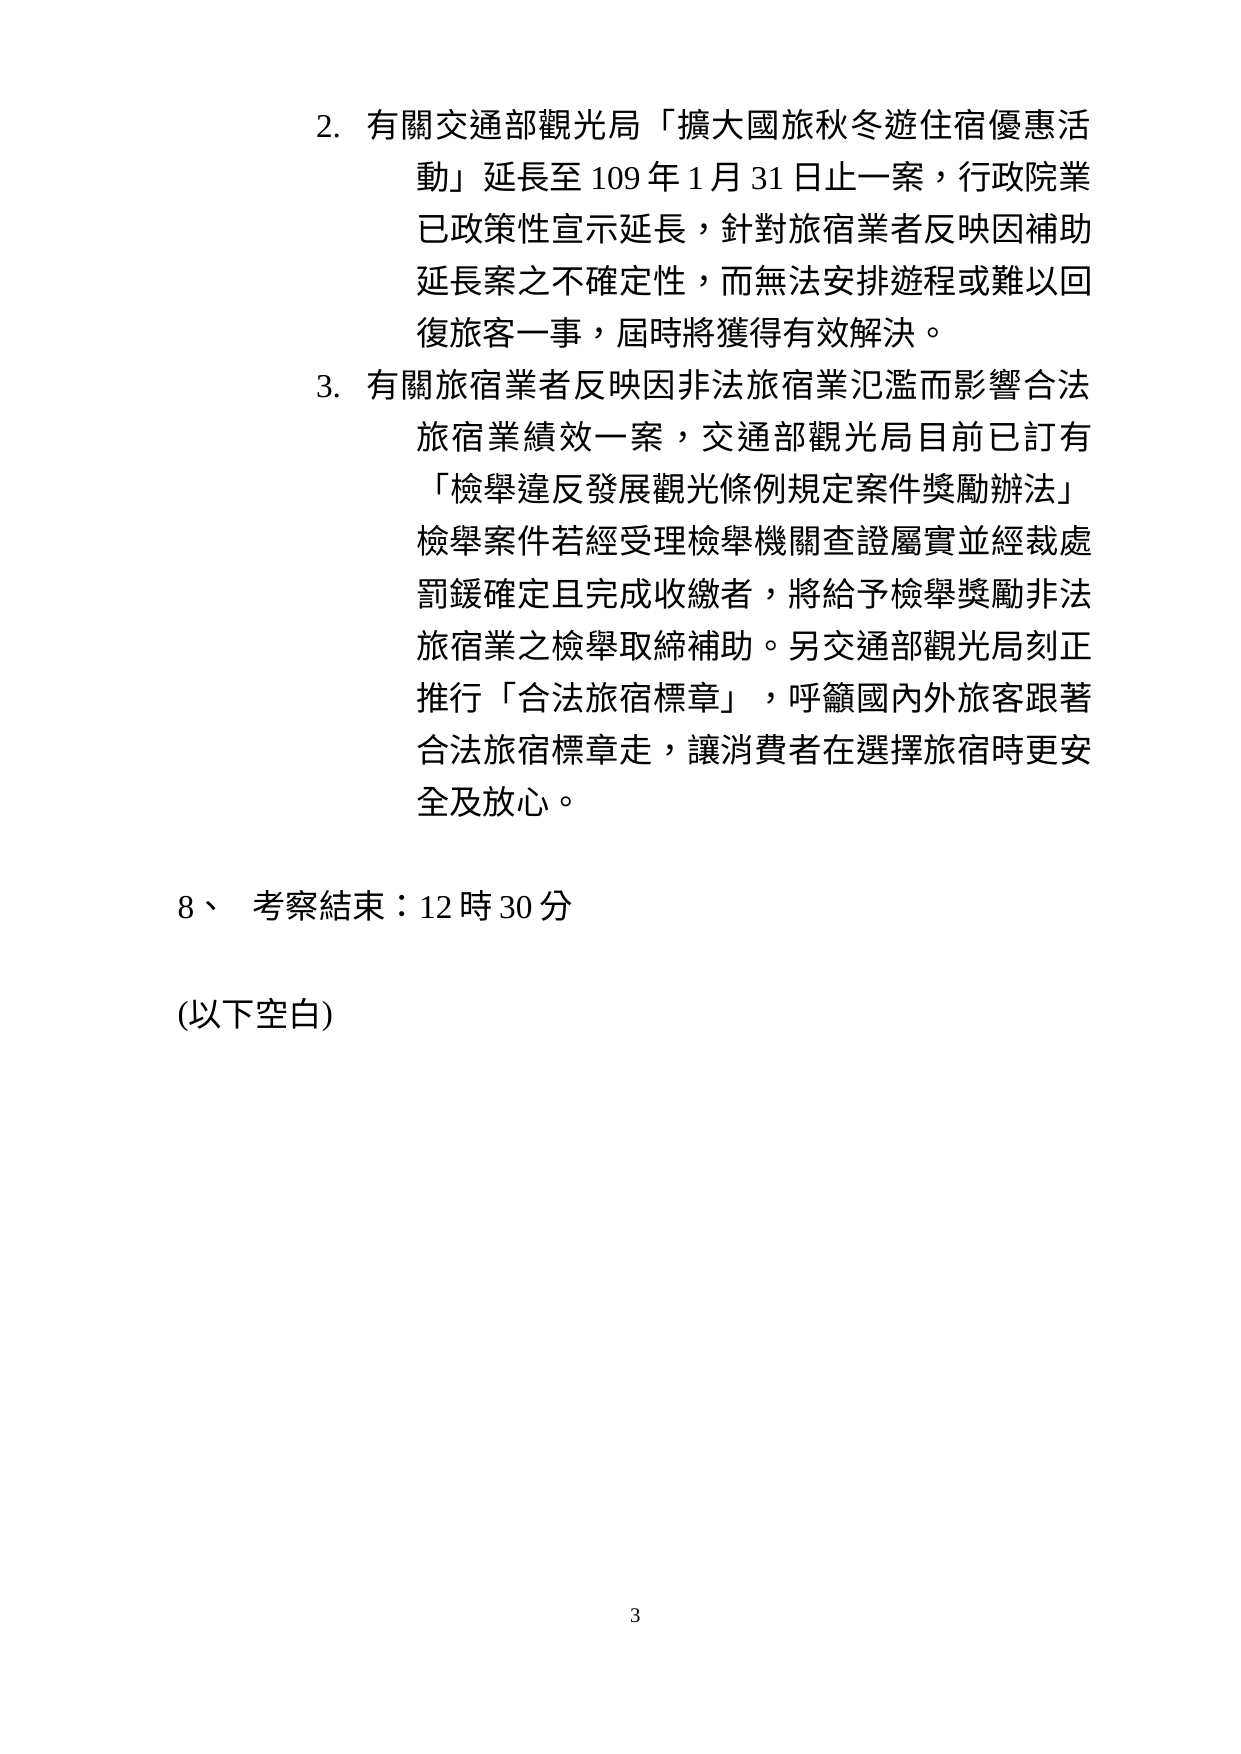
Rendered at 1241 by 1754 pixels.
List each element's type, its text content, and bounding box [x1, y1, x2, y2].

text (以下空白) [177, 971, 1092, 1033]
list 有關交通部觀光局「擴大國旅秋冬遊住宿優惠活動」延長至109年1月31日止一案，行政院業已政策性宣示延長，針對旅宿業者反映因補助延長案之不確定性，而無法安排遊程或難以回復旅客一事，屆時將獲得有效解決。 [316, 96, 1092, 356]
list 考察結束：12時30分 [177, 877, 1092, 929]
list 有關旅宿業者反映因非法旅宿業氾濫而影響合法旅宿業績效一案，交通部觀光局目前已訂有「檢舉違反發展觀光條例規定案件獎勵辦法」，檢舉案件若經受理檢舉機關查證屬實並經裁處罰鍰確定且完成收繳者，將給予檢舉獎勵非法旅宿業之檢舉取締補助。另交通部觀光局刻正推行「合法旅宿標章」，呼籲國內外旅客跟著合法旅宿標章走，讓消費者在選擇旅宿時更安全及放心。 [316, 356, 1092, 825]
